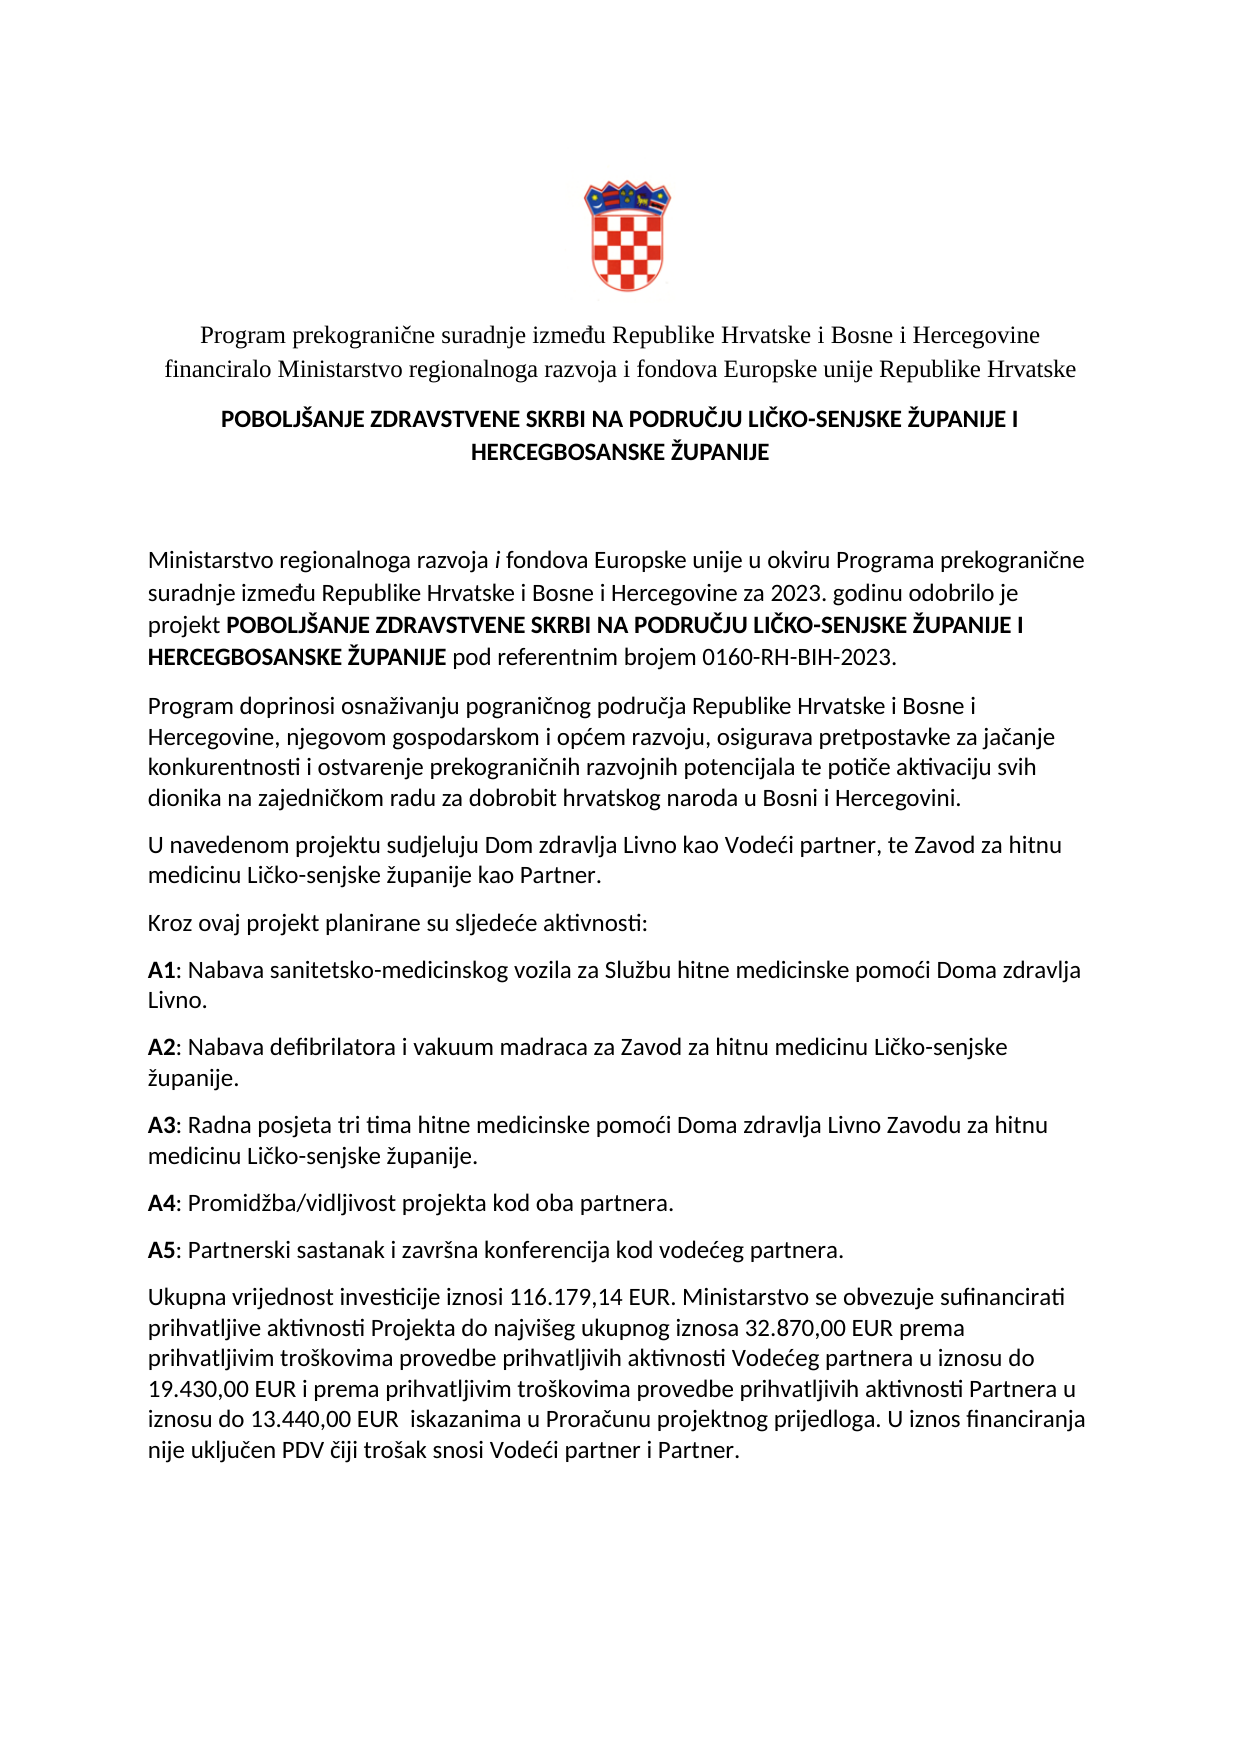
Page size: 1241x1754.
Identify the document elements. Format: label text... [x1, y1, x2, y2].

text A1: Nabava sanitetsko-medicinskog vozila za Službu hitne medicinske pomoći Doma zdravlja Livno. [148, 954, 1093, 1015]
text Kroz ovaj projekt planirane su sljedeće aktivnosti: [148, 907, 1093, 937]
text Ministarstvo regionalnoga razvoja i fondova Europske unije u okviru Programa prekogranične suradnje između Republike Hrvatske i Bosne i Hercegovine za 2023. godinu odobrilo je projekt POBOLJŠANJE ZDRAVSTVENE SKRBI NA PODRUČJU LIČKO-SENJSKE ŽUPANIJE I HERCEGBOSANSKE ŽUPANIJE pod referentnim brojem 0160-RH-BIH-2023. [148, 544, 1093, 672]
text A5: Partnerski sastanak i završna konferencija kod vodećeg partnera. [148, 1234, 1093, 1265]
text Program prekogranične suradnje između Republike Hrvatske i Bosne i Hercegovine financiralo Ministarstvo regionalnoga razvoja i fondova Europske unije Republike Hrvatske [148, 321, 1093, 382]
text U navedenom projektu sudjeluju Dom zdravlja Livno kao Vodeći partner, te Zavod za hitnu medicinu Ličko-senjske županije kao Partner. [148, 829, 1093, 890]
text A3: Radna posjeta tri tima hitne medicinske pomoći Doma zdravlja Livno Zavodu za hitnu medicinu Ličko-senjske županije. [148, 1109, 1093, 1170]
text Program doprinosi osnaživanju pograničnog područja Republike Hrvatske i Bosne i Hercegovine, njegovom gospodarskom i općem razvoju, osigurava pretpostavke za jačanje konkurentnosti i ostvarenje prekograničnih razvojnih potencijala te potiče aktivaciju svih dionika na zajedničkom radu za dobrobit hrvatskog naroda u Bosni i Hercegovini. [148, 690, 1093, 812]
text Ukupna vrijednost investicije iznosi 116.179,14 EUR. Ministarstvo se obvezuje sufinancirati prihvatljive aktivnosti Projekta do najvišeg ukupnog iznosa 32.870,00 EUR prema prihvatljivim troškovima provedbe prihvatljivih aktivnosti Vodećeg partnera u iznosu do 19.430,00 EUR i prema prihvatljivim troškovima provedbe prihvatljivih aktivnosti Partnera u iznosu do 13.440,00 EUR iskazanima u Proračunu projektnog prijedloga. U iznos financiranja nije uključen PDV čiji trošak snosi Vodeći partner i Partner. [148, 1281, 1093, 1464]
text A4: Promidžba/vidljivost projekta kod oba partnera. [148, 1187, 1093, 1217]
text A2: Nabava defibrilatora i vakuum madraca za Zavod za hitnu medicinu Ličko-senjske županije. [148, 1032, 1093, 1093]
text POBOLJŠANJE ZDRAVSTVENE SKRBI NA PODRUČJU LIČKO-SENJSKE ŽUPANIJE I HERCEGBOSANSKE ŽUPANIJE [148, 403, 1093, 466]
